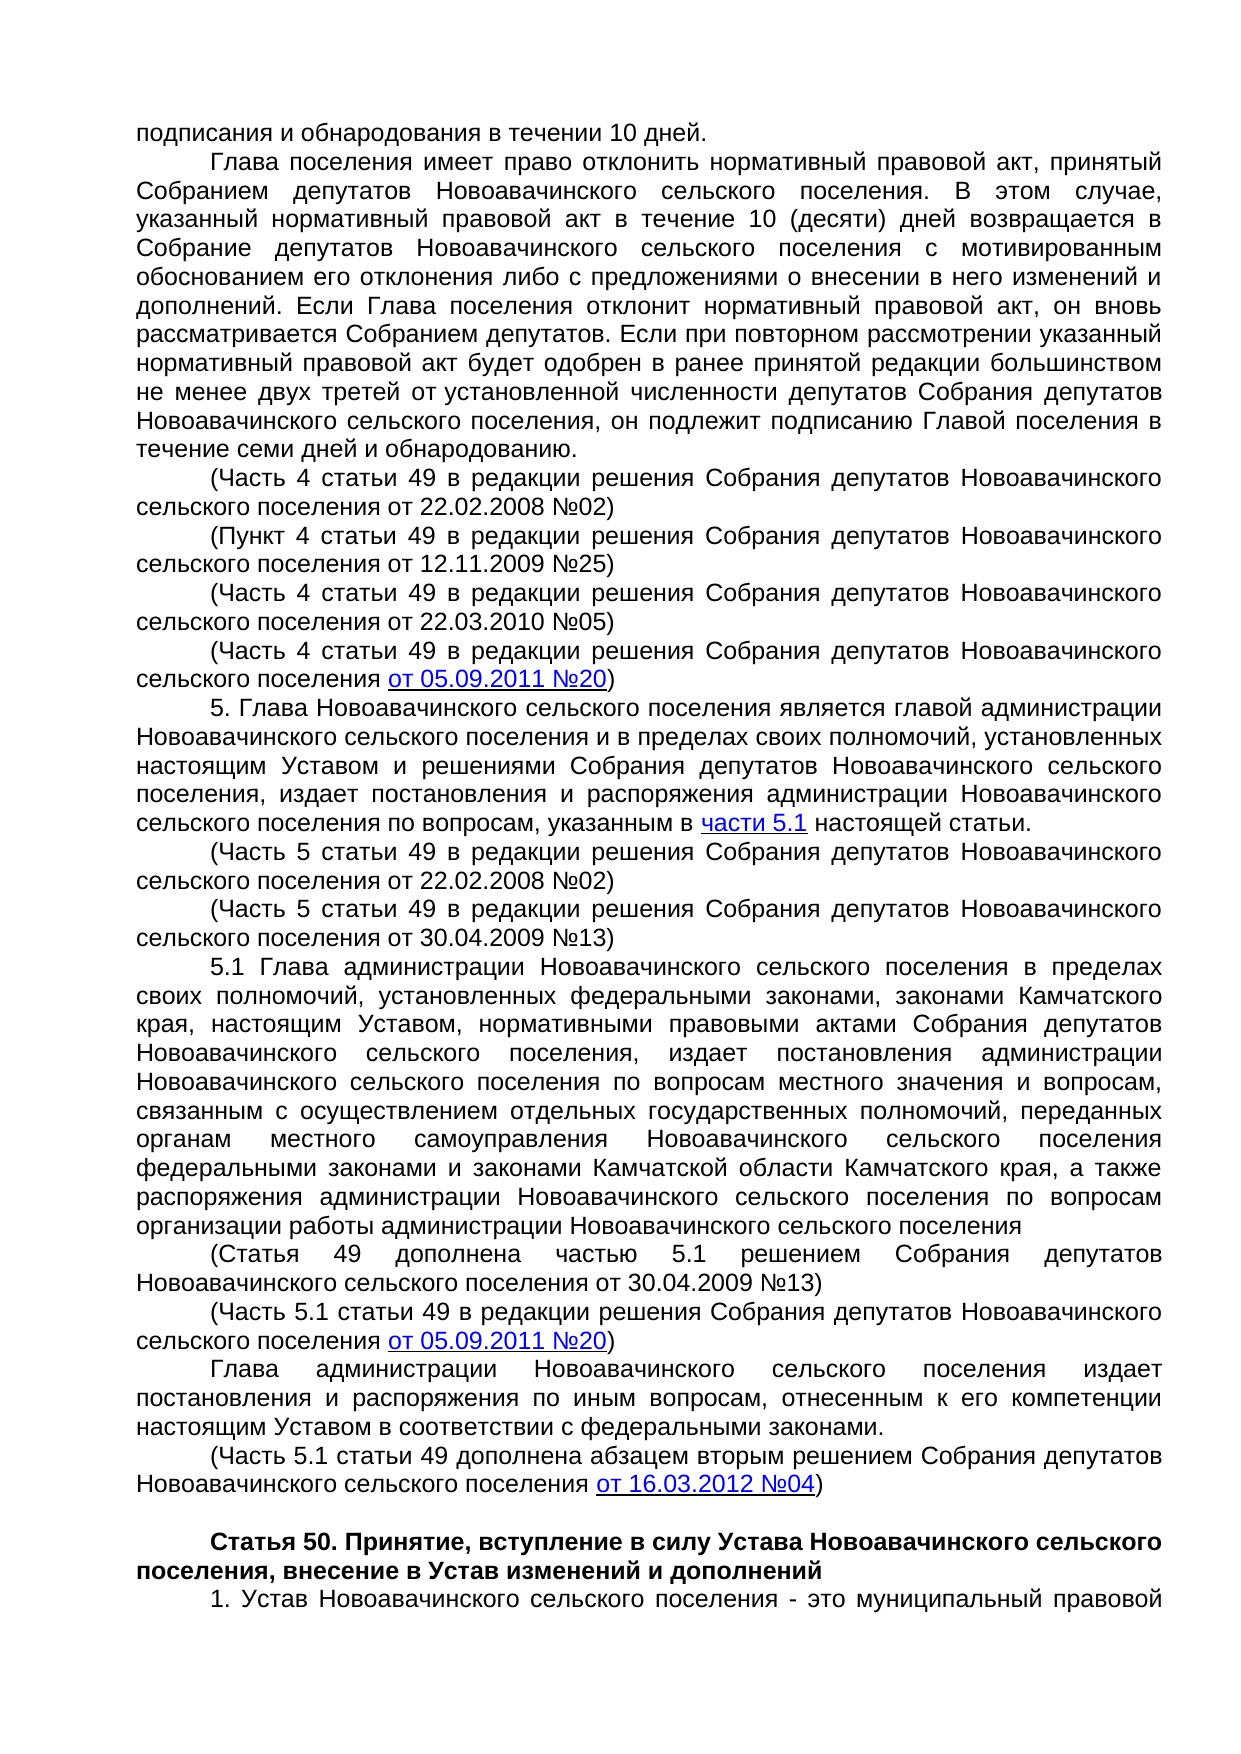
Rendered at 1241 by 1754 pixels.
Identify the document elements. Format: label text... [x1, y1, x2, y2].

text Статья 50. Принятие, вступление в силу Устава Новоавачинского сельского поселения, внесение в Устав изменений и дополнений [136, 1527, 1163, 1584]
text Глава поселения имеет право отклонить нормативный правовой акт, принятый Собранием депутатов Новоавачинского сельского поселения. В этом случае, указанный нормативный правовой акт в течение 10 (десяти) дней возвращается в Собрание депутатов Новоавачинского сельского поселения с мотивированным обоснованием его отклонения либо с предложениями о внесении в него изменений и дополнений. Если Глава поселения отклонит нормативный правовой акт, он вновь рассматривается Собранием депутатов. Если при повторном рассмотрении указанный нормативный правовой акт будет одобрен в ранее принятой редакции большинством не менее двух третей от установленной численности депутатов Собрания депутатов Новоавачинского сельского поселения, он подлежит подписанию Главой поселения в течение семи дней и обнародованию. [136, 147, 1163, 463]
text подписания и обнародования в течении 10 дней. [136, 118, 1163, 147]
text (Статья 49 дополнена частью 5.1 решением Собрания депутатов Новоавачинского сельского поселения от 30.04.2009 №13) [136, 1239, 1163, 1297]
text 5.1 Глава администрации Новоавачинского сельского поселения в пределах своих полномочий, установленных федеральными законами, законами Камчатского края, настоящим Уставом, нормативными правовыми актами Собрания депутатов Новоавачинского сельского поселения, издает постановления администрации Новоавачинского сельского поселения по вопросам местного значения и вопросам, связанным с осуществлением отдельных государственных полномочий, переданных органам местного самоуправления Новоавачинского сельского поселения федеральными законами и законами Камчатской области Камчатского края, а также распоряжения администрации Новоавачинского сельского поселения по вопросам организации работы администрации Новоавачинского сельского поселения [136, 952, 1163, 1239]
text (Часть 4 статьи 49 в редакции решения Собрания депутатов Новоавачинского сельского поселения от 22.03.2010 №05) [136, 578, 1163, 636]
text (Часть 4 статьи 49 в редакции решения Собрания депутатов Новоавачинского сельского поселения от 05.09.2011 №20) [136, 636, 1163, 693]
text (Часть 5.1 статьи 49 дополнена абзацем вторым решением Собрания депутатов Новоавачинского сельского поселения от 16.03.2012 №04) [136, 1441, 1163, 1498]
text Глава администрации Новоавачинского сельского поселения издает постановления и распоряжения по иным вопросам, отнесенным к его компетенции настоящим Уставом в соответствии с федеральными законами. [136, 1354, 1163, 1441]
text (Пункт 4 статьи 49 в редакции решения Собрания депутатов Новоавачинского сельского поселения от 12.11.2009 №25) [136, 521, 1163, 578]
text (Часть 5 статьи 49 в редакции решения Собрания депутатов Новоавачинского сельского поселения от 30.04.2009 №13) [136, 894, 1163, 952]
text (Часть 4 статьи 49 в редакции решения Собрания депутатов Новоавачинского сельского поселения от 22.02.2008 №02) [136, 463, 1163, 521]
text (Часть 5.1 статьи 49 в редакции решения Собрания депутатов Новоавачинского сельского поселения от 05.09.2011 №20) [136, 1297, 1163, 1354]
text (Часть 5 статьи 49 в редакции решения Собрания депутатов Новоавачинского сельского поселения от 22.02.2008 №02) [136, 837, 1163, 894]
text 1. Устав Новоавачинского сельского поселения - это муниципальный правовой [136, 1584, 1163, 1613]
text 5. Глава Новоавачинского сельского поселения является главой администрации Новоавачинского сельского поселения и в пределах своих полномочий, установленных настоящим Уставом и решениями Собрания депутатов Новоавачинского сельского поселения, издает постановления и распоряжения администрации Новоавачинского сельского поселения по вопросам, указанным в части 5.1 настоящей статьи. [136, 693, 1163, 837]
